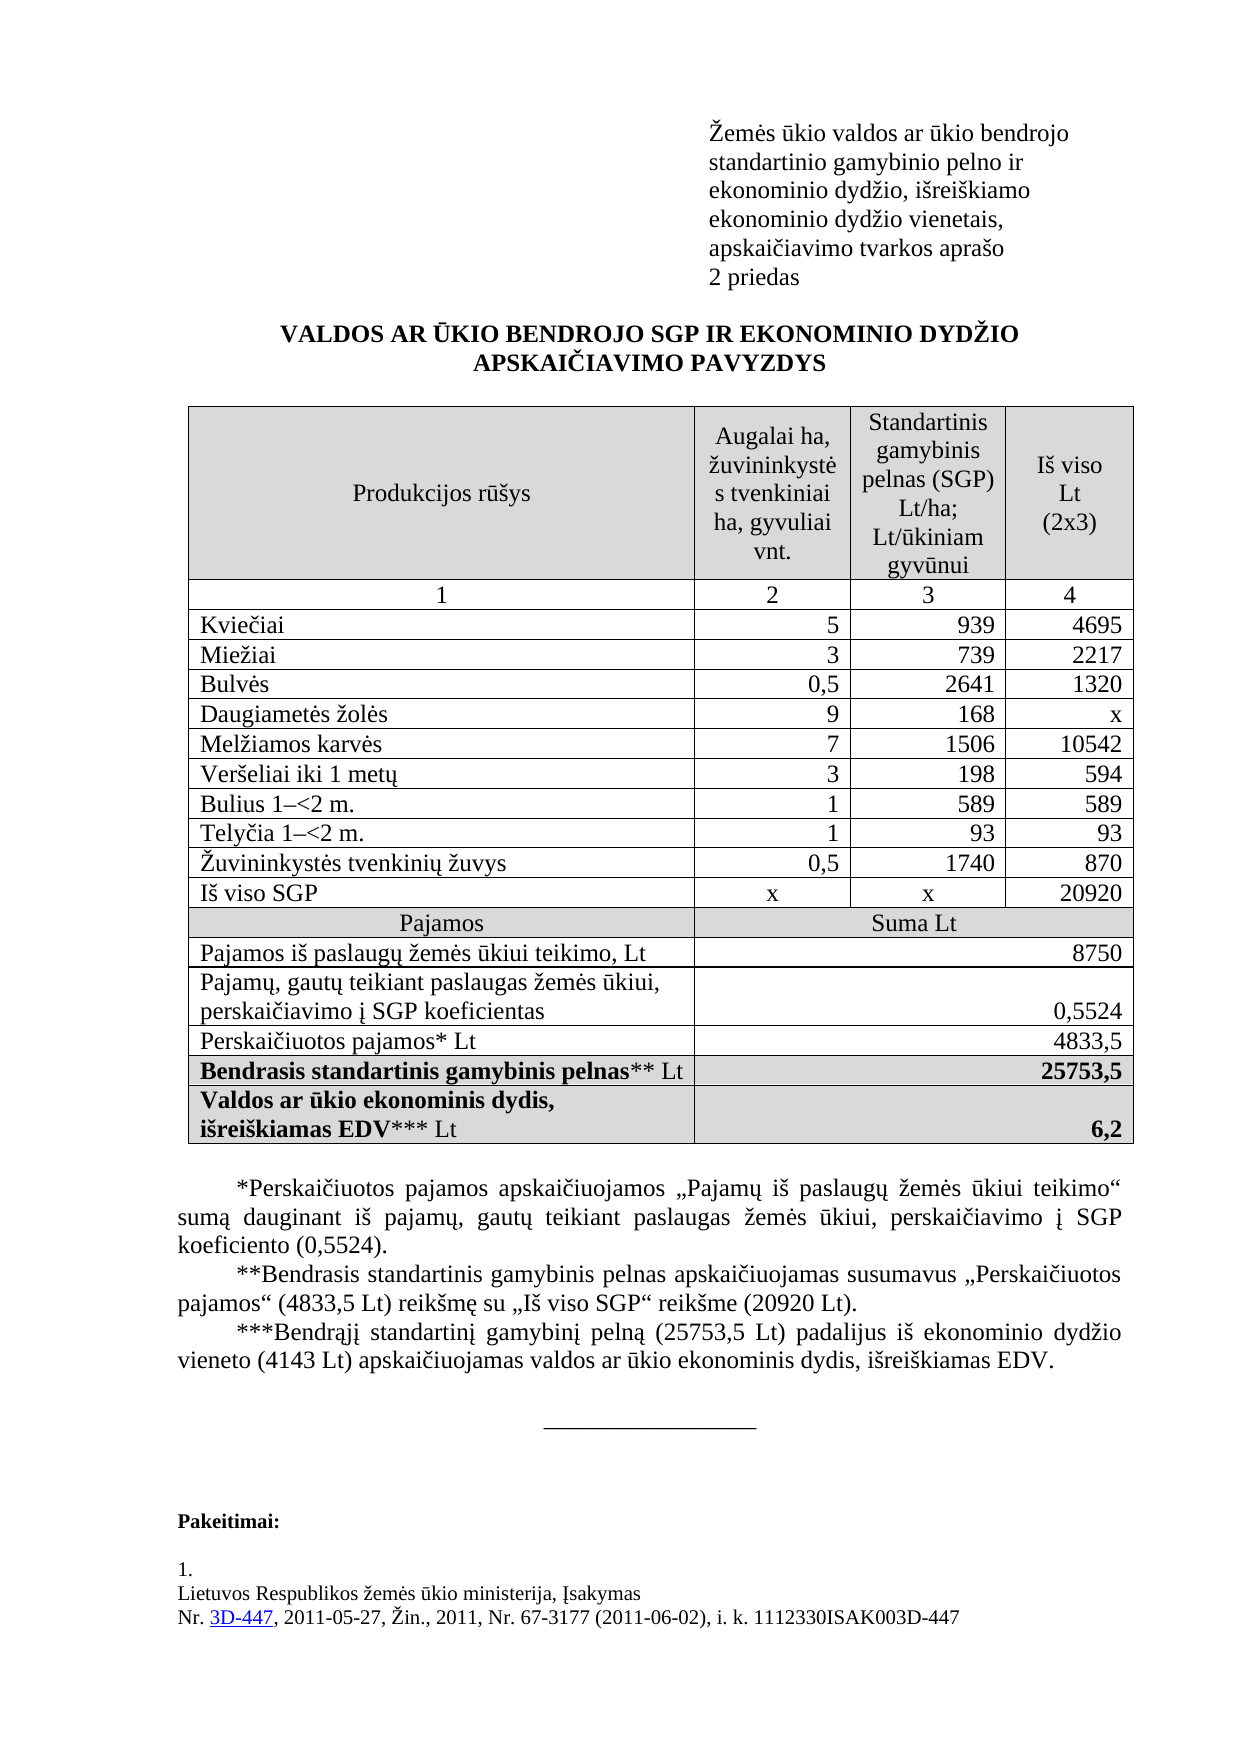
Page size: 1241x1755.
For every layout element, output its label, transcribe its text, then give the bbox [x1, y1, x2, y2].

table_cell 4833,5 [695, 1026, 1133, 1055]
table_header Produkcijos rūšys [189, 407, 694, 579]
table_cell 6,2 [695, 1086, 1133, 1143]
text 2 priedas [177, 262, 1122, 291]
text ekonominio dydžio vienetais, [177, 204, 1122, 233]
table_cell 10542 [1006, 729, 1133, 758]
table_cell 4695 [1006, 610, 1133, 639]
table_cell Bendrasis standartinis gamybinis pelnas** Lt [189, 1056, 694, 1084]
table_cell Iš viso SGP [189, 878, 694, 907]
table_cell 2217 [1006, 640, 1133, 668]
table_cell 0,5524 [695, 968, 1133, 1025]
table_cell x [695, 878, 850, 907]
table_cell 2 [695, 580, 850, 609]
table_header Augalai ha, žuvininkystės tvenkiniai ha, gyvuliai vnt. [695, 407, 850, 579]
table_cell 20920 [1006, 878, 1133, 907]
table_cell 3 [851, 580, 1005, 609]
table_cell Bulvės [189, 670, 694, 698]
table_header Iš viso Lt (2x3) [1006, 407, 1133, 579]
text Lietuvos Respublikos žemės ūkio ministerija, Įsakymas [177, 1581, 1122, 1605]
table_cell 93 [851, 819, 1005, 847]
table_cell Miežiai [189, 640, 694, 668]
table_cell 168 [851, 699, 1005, 728]
table_header Standartinis gamybinis pelnas (SGP) Lt/ha; Lt/ūkiniam gyvūnui [851, 407, 1005, 579]
text standartinio gamybinio pelno ir [177, 147, 1122, 176]
table_cell Žuvininkystės tvenkinių žuvys [189, 848, 694, 877]
table_cell 5 [695, 610, 850, 639]
text *Perskaičiuotos pajamos apskaičiuojamos „Pajamų iš paslaugų žemės ūkiui teikimo“ sumą dauginant iš pajamų, gautų teikiant paslaugas žemės ūkiui, perskaičiavimo į SGP koeficiento (0,5524). [177, 1173, 1122, 1259]
table_cell Valdos ar ūkio ekonominis dydis, išreiškiamas EDV*** Lt [189, 1086, 694, 1143]
table_cell 594 [1006, 759, 1133, 788]
text Žemės ūkio valdos ar ūkio bendrojo [709, 118, 1122, 147]
table_cell 1506 [851, 729, 1005, 758]
table_cell x [851, 878, 1005, 907]
table_cell Pajamų, gautų teikiant paslaugas žemės ūkiui, perskaičiavimo į SGP koeficientas [189, 968, 694, 1025]
table_cell 25753,5 [695, 1056, 1133, 1084]
table_cell 8750 [695, 938, 1133, 966]
table_cell 93 [1006, 819, 1133, 847]
table_cell 1 [695, 789, 850, 817]
table_cell 1 [695, 819, 850, 847]
table_cell Telyčia 1–<2 m. [189, 819, 694, 847]
table_cell x [1006, 699, 1133, 728]
table_cell Pajamos [189, 908, 694, 937]
table_cell Pajamos iš paslaugų žemės ūkiui teikimo, Lt [189, 938, 694, 966]
text 1. [177, 1557, 1122, 1581]
text valdos ar ūkio bendrojo SGP ir EKONOMINIO DYDŽIO APSKAIČIAVIMO PAVYZDYS [177, 319, 1122, 377]
text Nr. 3D-447, 2011-05-27, Žin., 2011, Nr. 67-3177 (2011-06-02), i. k. 1112330ISAK003D-447 [177, 1605, 1122, 1629]
table_cell 739 [851, 640, 1005, 668]
table_cell Melžiamos karvės [189, 729, 694, 758]
table_cell Suma Lt [695, 908, 1133, 937]
table_cell 0,5 [695, 848, 850, 877]
table_cell 9 [695, 699, 850, 728]
table_cell 0,5 [695, 670, 850, 698]
table_cell 1 [189, 580, 694, 609]
table_cell Bulius 1–<2 m. [189, 789, 694, 817]
table_cell Perskaičiuotos pajamos* Lt [189, 1026, 694, 1055]
table_cell 1740 [851, 848, 1005, 877]
text ***Bendrąjį standartinį gamybinį pelną (25753,5 Lt) padalijus iš ekonominio dydžio vieneto (4143 Lt) apskaičiuojamas valdos ar ūkio ekonominis dydis, išreiškiamas EDV. [177, 1317, 1122, 1374]
table_cell 589 [1006, 789, 1133, 817]
table_cell 939 [851, 610, 1005, 639]
table_cell 198 [851, 759, 1005, 788]
table_cell 589 [851, 789, 1005, 817]
text **Bendrasis standartinis gamybinis pelnas apskaičiuojamas susumavus „Perskaičiuotos pajamos“ (4833,5 Lt) reikšmę su „Iš viso SGP“ reikšme (20920 Lt). [177, 1259, 1122, 1317]
text ekonominio dydžio, išreiškiamo [177, 176, 1122, 204]
table_cell 3 [695, 759, 850, 788]
table_cell Veršeliai iki 1 metų [189, 759, 694, 788]
table_cell 2641 [851, 670, 1005, 698]
table_cell 870 [1006, 848, 1133, 877]
text _________________ [177, 1403, 1122, 1432]
text Pakeitimai: [177, 1508, 1122, 1533]
table_cell Kviečiai [189, 610, 694, 639]
table_cell 3 [695, 640, 850, 668]
table_cell 7 [695, 729, 850, 758]
table_cell Daugiametės žolės [189, 699, 694, 728]
table_cell 1320 [1006, 670, 1133, 698]
text apskaičiavimo tvarkos aprašo [177, 233, 1122, 262]
table_cell 4 [1006, 580, 1133, 609]
